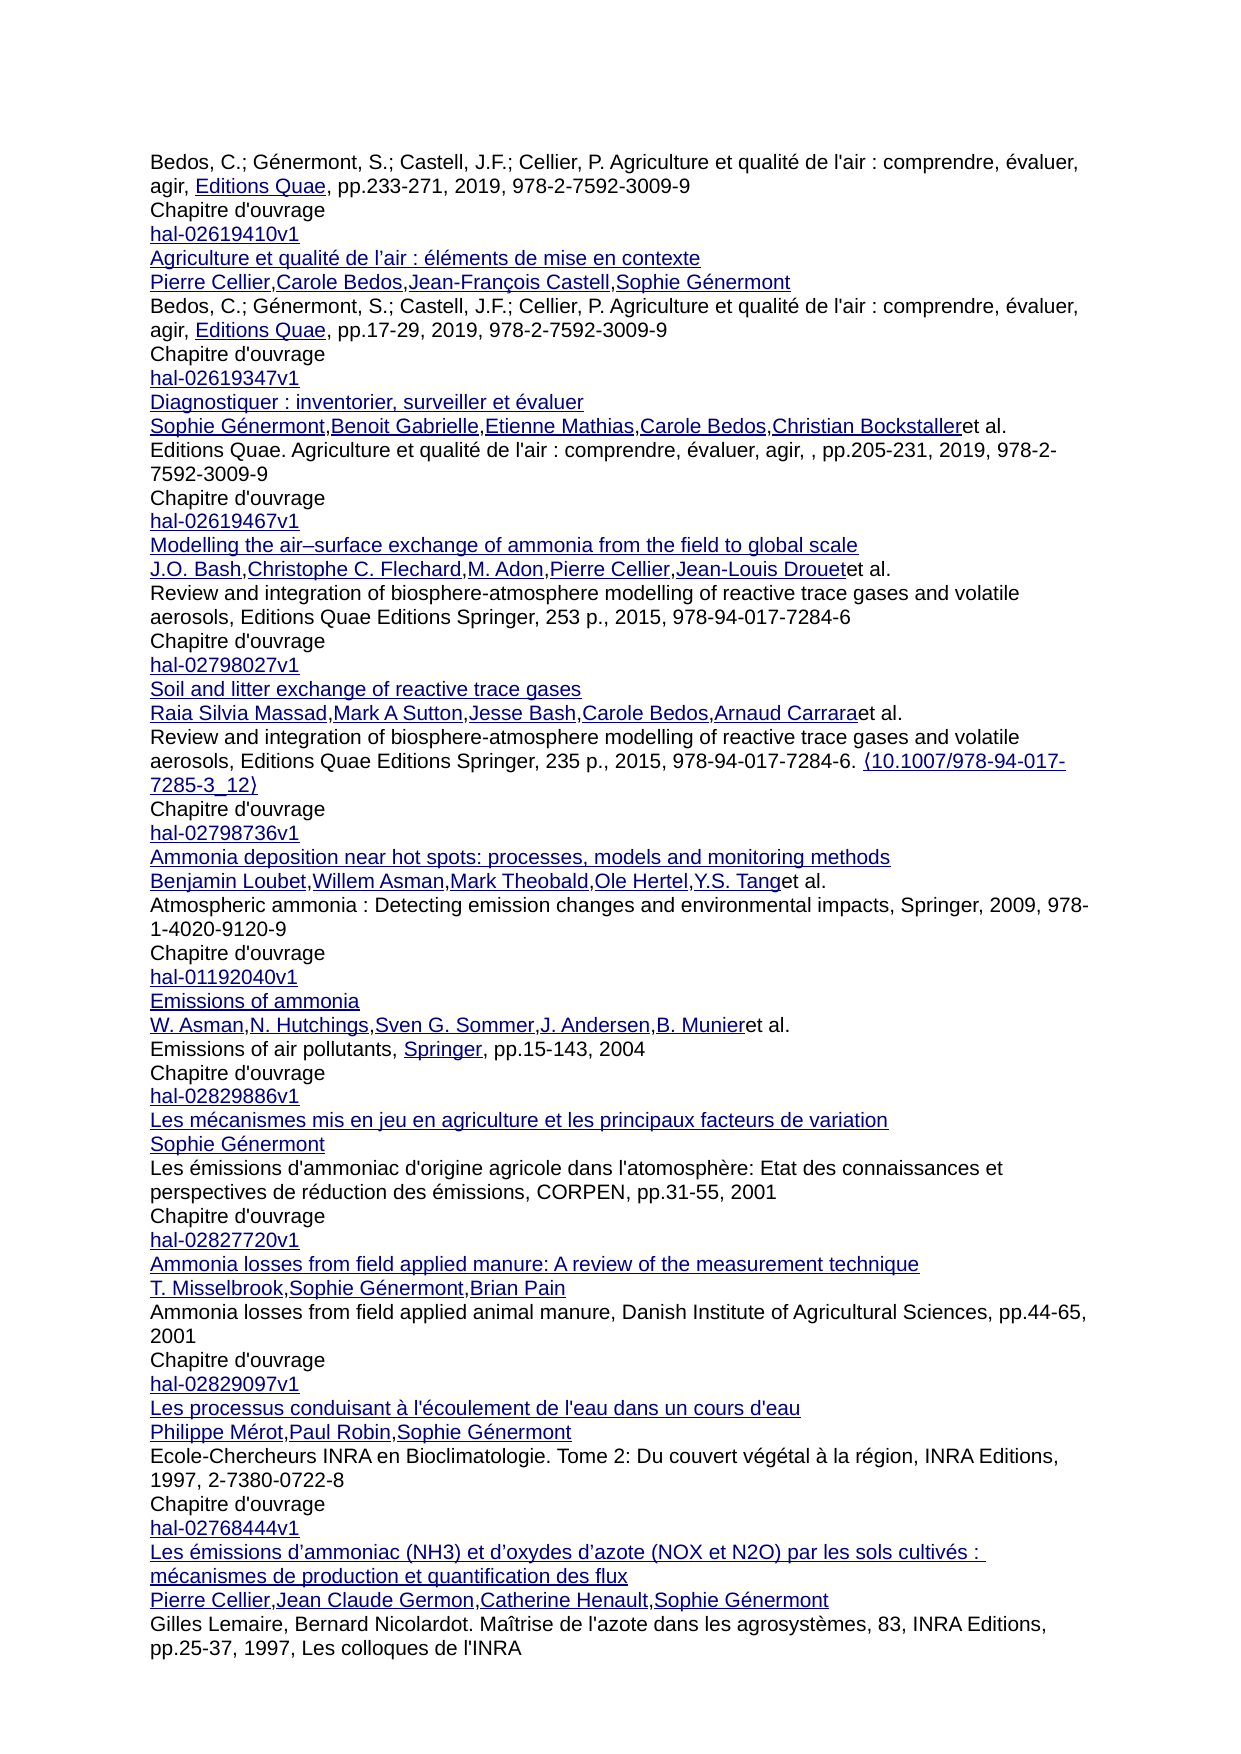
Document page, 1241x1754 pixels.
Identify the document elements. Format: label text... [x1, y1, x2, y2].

table_cell Les émissions d’ammoniac (NH3) et d’oxydes d’azote (NOX et N2O) par les sols cultivés : mécanismes de production et quantification des flux Pierre Cellier,Jean Claude Germon,Catherine Henault,Sophie Génermont Gilles Lemaire, Bernard Nicolardot. Maîtrise de l'azote dans les agrosystèmes, 83, INRA Editions, pp.25-37, 1997, Les colloques de l'INRA [150, 1540, 1090, 1659]
table_cell Soil and litter exchange of reactive trace gases Raia Silvia Massad,Mark A Sutton,Jesse Bash,Carole Bedos,Arnaud Carraraet al. Review and integration of biosphere-atmosphere modelling of reactive trace gases and volatile aerosols, Editions Quae Editions Springer, 235 p., 2015, 978-94-017-7284-6. ⟨10.1007/978-94-017-7285-3_12⟩ Chapitre d'ouvrage hal-02798736v1 [150, 677, 1090, 845]
table_cell Agriculture et qualité de l’air : éléments de mise en contexte Pierre Cellier,Carole Bedos,Jean-François Castell,Sophie Génermont Bedos, C.; Génermont, S.; Castell, J.F.; Cellier, P. Agriculture et qualité de l'air : comprendre, évaluer, agir, Editions Quae, pp.17-29, 2019, 978-2-7592-3009-9 Chapitre d'ouvrage hal-02619347v1 [150, 246, 1090, 389]
table_cell Bedos, C.; Génermont, S.; Castell, J.F.; Cellier, P. Agriculture et qualité de l'air : comprendre, évaluer, agir, Editions Quae, pp.233-271, 2019, 978-2-7592-3009-9 Chapitre d'ouvrage hal-02619410v1 [150, 150, 1090, 246]
table_cell Ammonia deposition near hot spots: processes, models and monitoring methods Benjamin Loubet,Willem Asman,Mark Theobald,Ole Hertel,Y.S. Tanget al. Atmospheric ammonia : Detecting emission changes and environmental impacts, Springer, 2009, 978-1-4020-9120-9 Chapitre d'ouvrage hal-01192040v1 [150, 845, 1090, 988]
table_cell Les processus conduisant à l'écoulement de l'eau dans un cours d'eau Philippe Mérot,Paul Robin,Sophie Génermont Ecole-Chercheurs INRA en Bioclimatologie. Tome 2: Du couvert végétal à la région, INRA Editions, 1997, 2-7380-0722-8 Chapitre d'ouvrage hal-02768444v1 [150, 1396, 1090, 1539]
table_cell Ammonia losses from field applied manure: A review of the measurement technique T. Misselbrook,Sophie Génermont,Brian Pain Ammonia losses from field applied animal manure, Danish Institute of Agricultural Sciences, pp.44-65, 2001 Chapitre d'ouvrage hal-02829097v1 [150, 1252, 1090, 1396]
table_cell Modelling the air–surface exchange of ammonia from the field to global scale J.O. Bash,Christophe C. Flechard,M. Adon,Pierre Cellier,Jean-Louis Drouetet al. Review and integration of biosphere-atmosphere modelling of reactive trace gases and volatile aerosols, Editions Quae Editions Springer, 253 p., 2015, 978-94-017-7284-6 Chapitre d'ouvrage hal-02798027v1 [150, 533, 1090, 677]
table_cell Diagnostiquer : inventorier, surveiller et évaluer Sophie Génermont,Benoit Gabrielle,Etienne Mathias,Carole Bedos,Christian Bockstalleret al. Editions Quae. Agriculture et qualité de l'air : comprendre, évaluer, agir, , pp.205-231, 2019, 978-2-7592-3009-9 Chapitre d'ouvrage hal-02619467v1 [150, 390, 1090, 533]
table_cell Emissions of ammonia W. Asman,N. Hutchings,Sven G. Sommer,J. Andersen,B. Munieret al. Emissions of air pollutants, Springer, pp.15-143, 2004 Chapitre d'ouvrage hal-02829886v1 [150, 989, 1090, 1108]
table_cell Les mécanismes mis en jeu en agriculture et les principaux facteurs de variation Sophie Génermont Les émissions d'ammoniac d'origine agricole dans l'atomosphère: Etat des connaissances et perspectives de réduction des émissions, CORPEN, pp.31-55, 2001 Chapitre d'ouvrage hal-02827720v1 [150, 1108, 1090, 1252]
